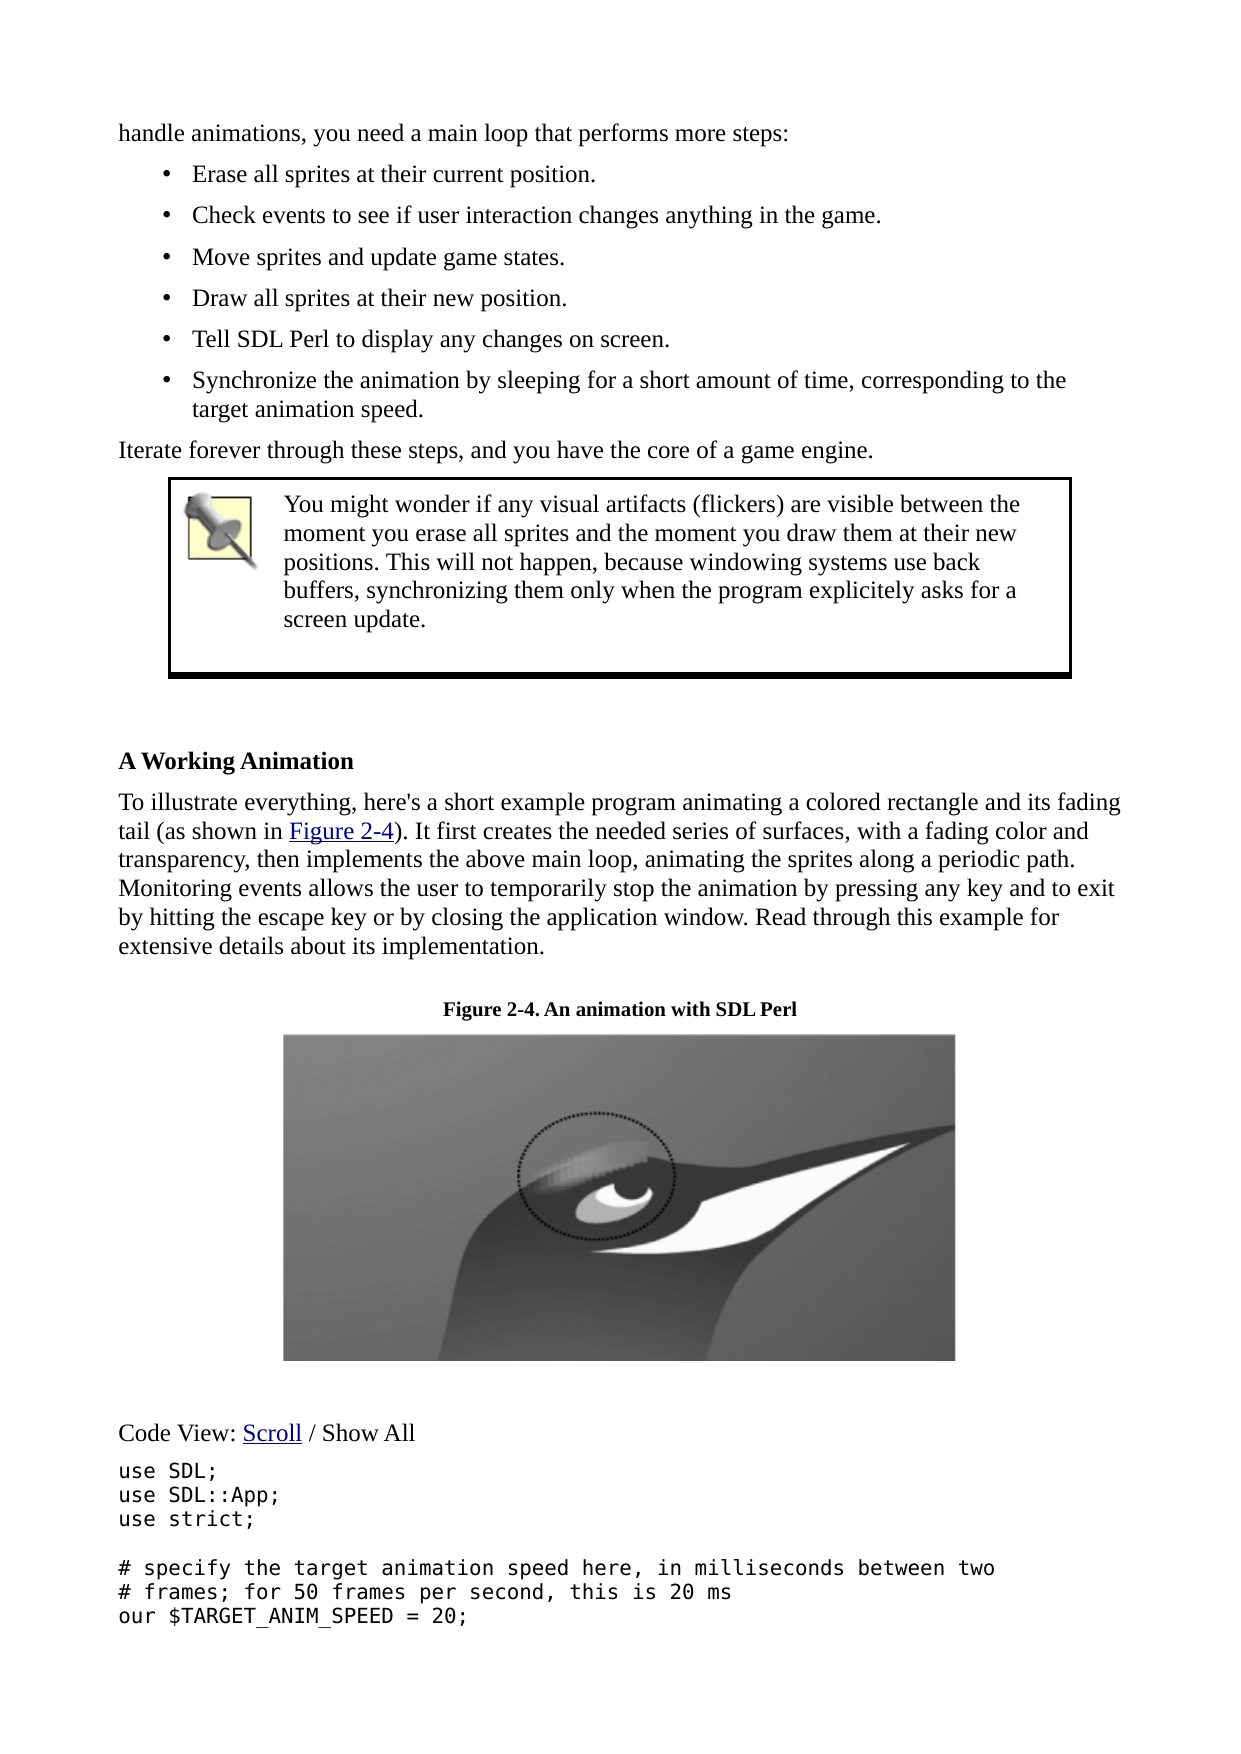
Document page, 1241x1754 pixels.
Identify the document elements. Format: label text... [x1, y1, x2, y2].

table_header [171, 480, 274, 672]
list Tell SDL Perl to display any changes on screen. [162, 324, 1122, 353]
list Move sprites and update game states. [162, 242, 1122, 271]
list Check events to see if user interaction changes anything in the game. [162, 201, 1122, 229]
text Iterate forever through these steps, and you have the core of a game engine. [118, 436, 1122, 464]
text use strict; [118, 1507, 1122, 1532]
text use SDL::App; [118, 1483, 1122, 1507]
table_header You might wonder if any visual artifacts (flickers) are visible between the moment you erase all sprites and the moment you draw them at their new positions. This will not happen, because windowing systems use back buffers, synchronizing them only when the program explicitely asks for a screen update. [274, 480, 1069, 672]
subtitle A Working Animation [118, 746, 1122, 774]
list Erase all sprites at their current position. [162, 159, 1122, 188]
picture [283, 1033, 957, 1361]
text use SDL; [118, 1459, 1122, 1483]
subtitle Figure 2-4. An animation with SDL Perl [118, 997, 1122, 1021]
text handle animations, you need a main loop that performs more steps: [118, 118, 1122, 147]
list Synchronize the animation by sleeping for a short amount of time, corresponding to the target animation speed. [162, 366, 1122, 423]
text To illustrate everything, here's a short example program animating a colored rectangle and its fading tail (as shown in Figure 2-4). It first creates the needed series of surfaces, with a fading color and transparency, then implements the above main loop, animating the sprites along a periodic path. Monitoring events allows the user to temporarily stop the animation by pressing any key and to exit by hitting the escape key or by closing the application window. Read through this example for extensive details about its implementation. [118, 787, 1122, 959]
picture [182, 489, 263, 571]
table_header [168, 477, 1072, 679]
list Draw all sprites at their new position. [162, 283, 1122, 312]
text Code View: Scroll / Show All [118, 1418, 1122, 1446]
text # specify the target animation speed here, in milliseconds between two [118, 1556, 1122, 1580]
text # frames; for 50 frames per second, this is 20 ms [118, 1580, 1122, 1604]
text our $TARGET_ANIM_SPEED = 20; [118, 1604, 1122, 1629]
